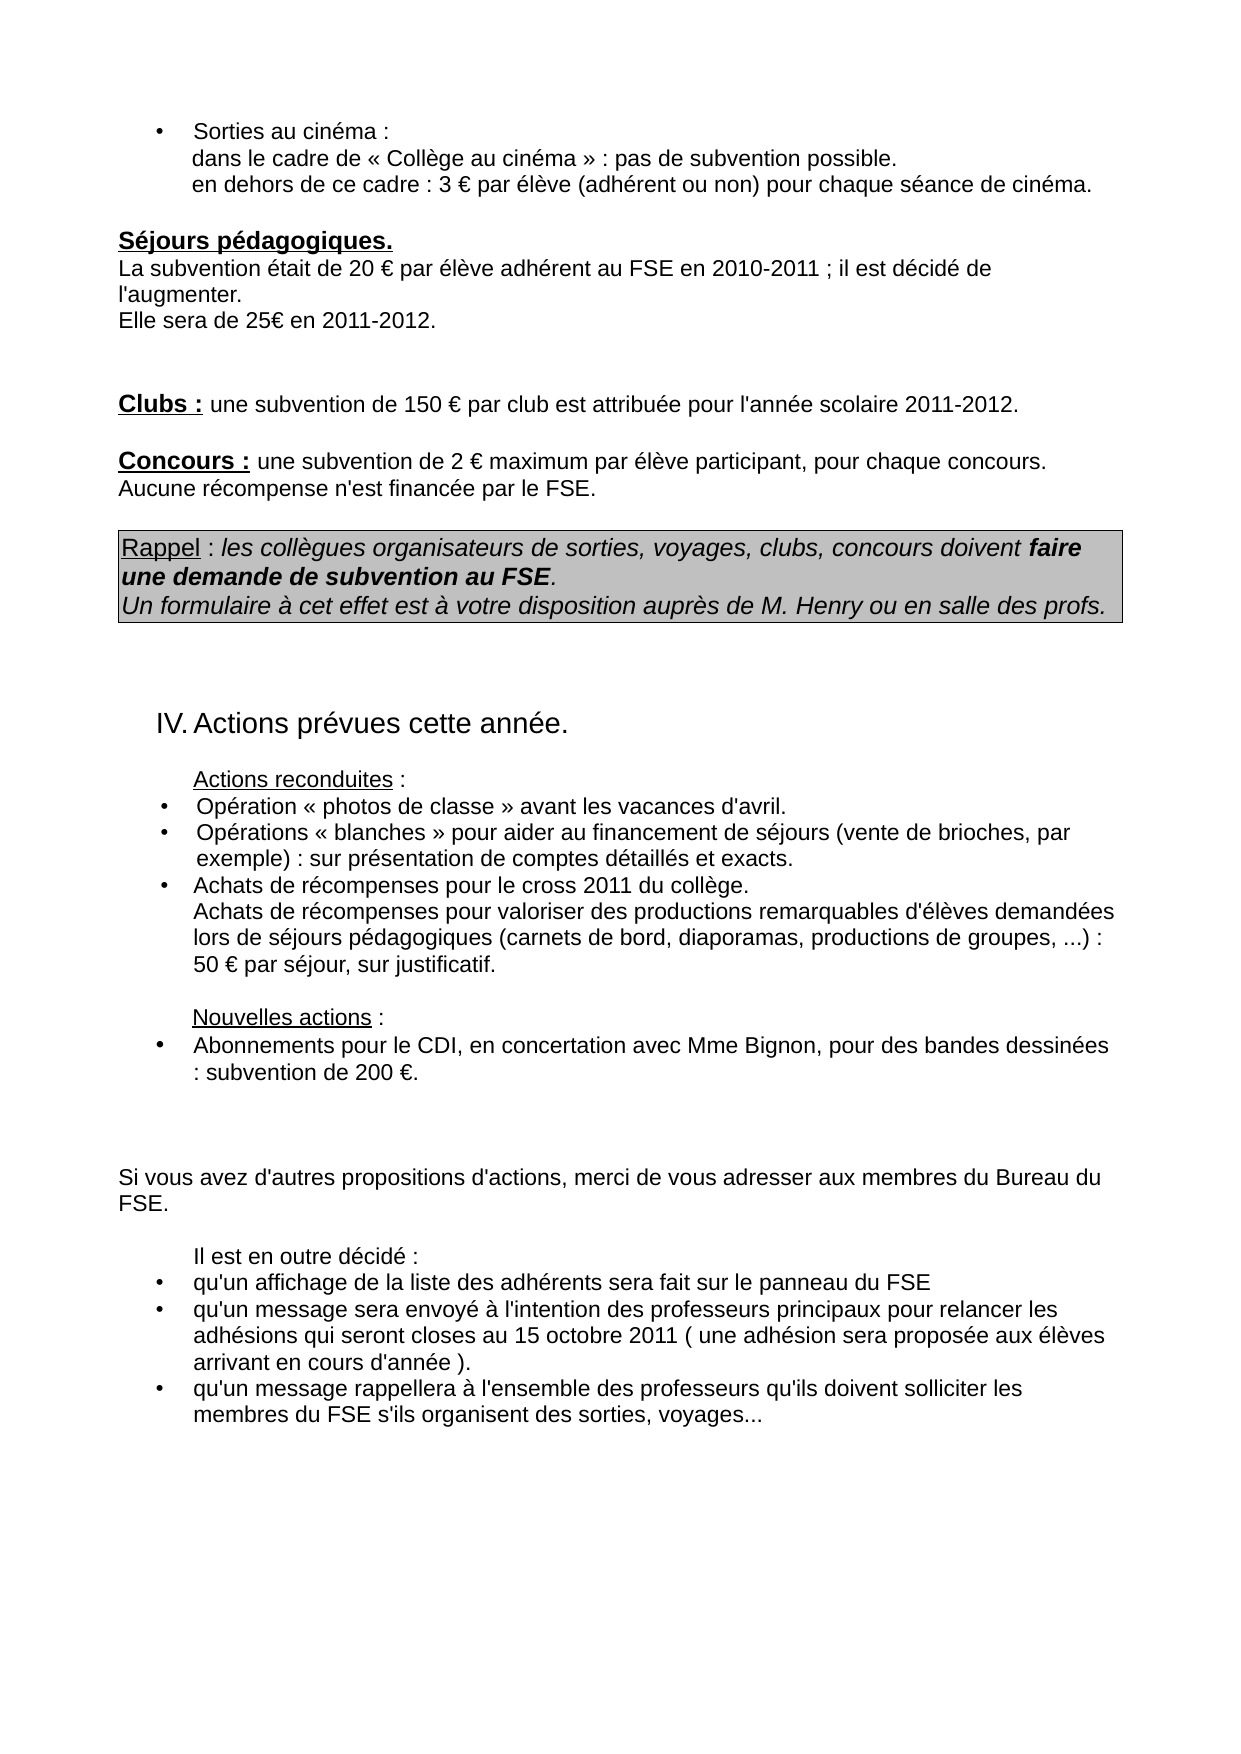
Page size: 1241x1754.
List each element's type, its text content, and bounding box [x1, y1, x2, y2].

text La subvention était de 20 € par élève adhérent au FSE en 2010-2011 ; il est décidé de l'augmenter. [118, 255, 1122, 307]
text Si vous avez d'autres propositions d'actions, merci de vous adresser aux membres du Bureau du FSE. [118, 1164, 1122, 1217]
text Rappel : les collègues organisateurs de sorties, voyages, clubs, concours doivent faire une demande de subvention au FSE. [119, 531, 1122, 588]
text dans le cadre de « Collège au cinéma » : pas de subvention possible. [192, 144, 1122, 171]
list qu'un message sera envoyé à l'intention des professeurs principaux pour relancer les adhésions qui seront closes au 15 octobre 2011 ( une adhésion sera proposée aux élèves arrivant en cours d'année ). [156, 1296, 1122, 1375]
list Achats de récompenses pour valoriser des productions remarquables d'élèves demandées lors de séjours pédagogiques (carnets de bord, diaporamas, productions de groupes, ...) : 50 € par séjour, sur justificatif. [156, 898, 1122, 977]
text Clubs : une subvention de 150 € par club est attribuée pour l'année scolaire 2011-2012. [118, 389, 1122, 418]
list Actions prévues cette année. [156, 706, 1122, 740]
text Séjours pédagogiques. [118, 226, 1122, 255]
list Achats de récompenses pour le cross 2011 du collège. [160, 872, 1122, 898]
list Il est en outre décidé : [156, 1243, 1122, 1269]
text Nouvelles actions : [118, 1003, 1122, 1030]
text en dehors de ce cadre : 3 € par élève (adhérent ou non) pour chaque séance de cinéma. [192, 171, 1122, 197]
list Opérations « blanches » pour aider au financement de séjours (vente de brioches, par exemple) : sur présentation de comptes détaillés et exacts. [160, 819, 1122, 872]
list Opération « photos de classe » avant les vacances d'avril. [160, 793, 1122, 819]
text Concours : une subvention de 2 € maximum par élève participant, pour chaque concours. Aucune récompense n'est financée par le FSE. [118, 446, 1122, 501]
list Abonnements pour le CDI, en concertation avec Mme Bignon, pour des bandes dessinées : subvention de 200 €. [156, 1030, 1122, 1085]
text Elle sera de 25€ en 2011-2012. [118, 307, 1122, 334]
list Sorties au cinéma : [156, 118, 1122, 144]
list qu'un message rappellera à l'ensemble des professeurs qu'ils doivent solliciter les membres du FSE s'ils organisent des sorties, voyages... [156, 1375, 1122, 1427]
text Un formulaire à cet effet est à votre disposition auprès de M. Henry ou en salle des profs. [119, 588, 1122, 622]
list Actions reconduites : [156, 766, 1122, 793]
list qu'un affichage de la liste des adhérents sera fait sur le panneau du FSE [156, 1269, 1122, 1296]
